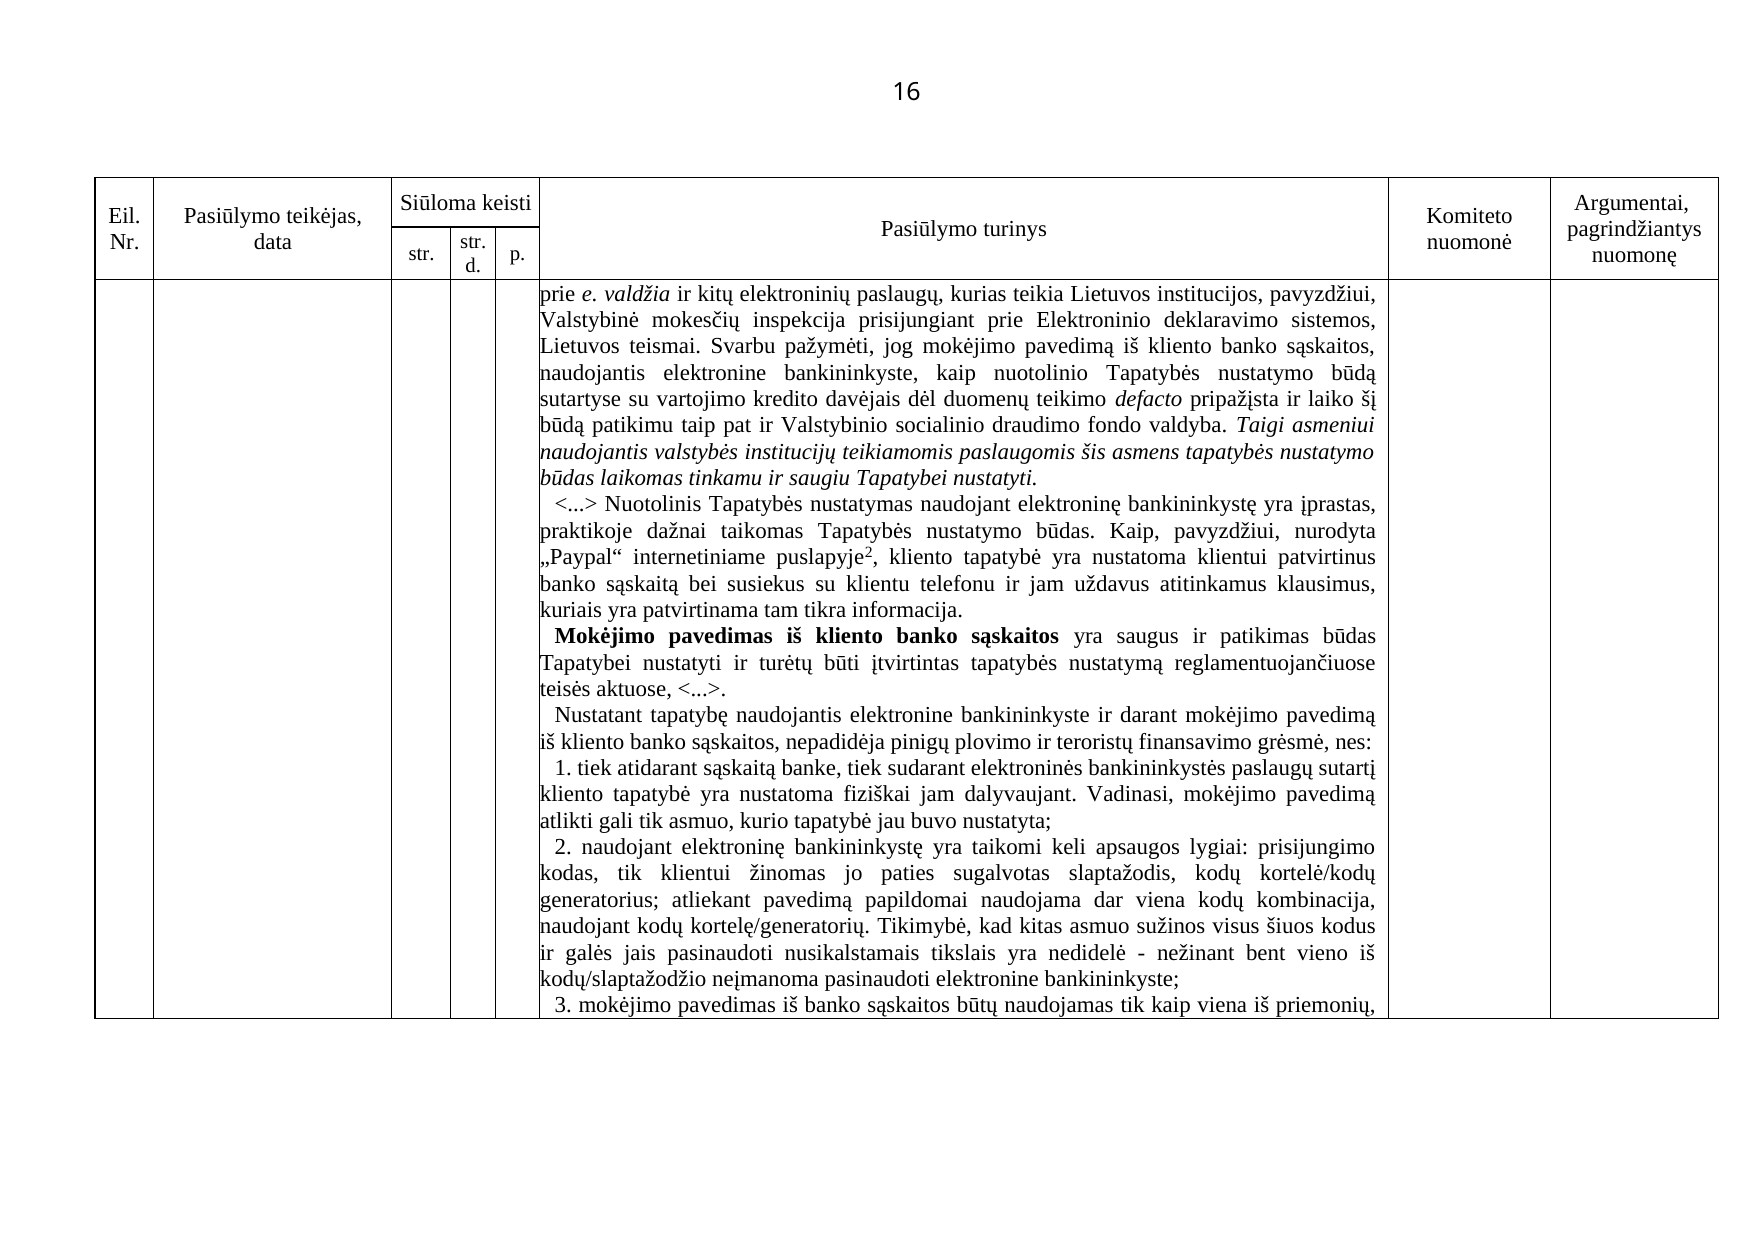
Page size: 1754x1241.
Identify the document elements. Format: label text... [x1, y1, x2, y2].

table_cell [1551, 280, 1718, 1018]
table_cell [96, 280, 153, 1018]
table_cell str. d. [451, 228, 495, 279]
table_cell str. [392, 228, 450, 279]
table_header Pasiūlymo teikėjas, data [154, 178, 391, 279]
table_cell [496, 280, 539, 1018]
table_cell [154, 280, 391, 1018]
table_header Siūloma keisti [392, 178, 539, 226]
table_cell [451, 280, 495, 1018]
table_cell [392, 280, 450, 1018]
table_header Komiteto nuomonė [1389, 178, 1550, 279]
table_cell prie e. valdžia ir kitų elektroninių paslaugų, kurias teikia Lietuvos institucijos, pavyzdžiui, Valstybinė mokesčių inspekcija prisijungiant prie Elektroninio deklaravimo sistemos, Lietuvos teismai. Svarbu pažymėti, jog mokėjimo pavedimą iš kliento banko sąskaitos, naudojantis elektronine bankininkyste, kaip nuotolinio Tapatybės nustatymo būdą sutartyse su vartojimo kredito davėjais dėl duomenų teikimo defacto pripažįsta ir laiko šį būdą patikimu taip pat ir Valstybinio socialinio draudimo fondo valdyba. Taigi asmeniui naudojantis valstybės institucijų teikiamomis paslaugomis šis asmens tapatybės nustatymo būdas laikomas tinkamu ir saugiu Tapatybei nustatyti. <...> Nuotolinis Tapatybės nustatymas naudojant elektroninę bankininkystę yra įprastas, praktikoje dažnai taikomas Tapatybės nustatymo būdas. Kaip, pavyzdžiui, nurodyta „Paypal“ internetiniame puslapyje2, kliento tapatybė yra nustatoma klientui patvirtinus banko sąskaitą bei susiekus su klientu telefonu ir jam uždavus atitinkamus klausimus, kuriais yra patvirtinama tam tikra informacija. Mokėjimo pavedimas iš kliento banko sąskaitos yra saugus ir patikimas būdas Tapatybei nustatyti ir turėtų būti įtvirtintas tapatybės nustatymą reglamentuojančiuose teisės aktuose, <...>. Nustatant tapatybę naudojantis elektronine bankininkyste ir darant mokėjimo pavedimą iš kliento banko sąskaitos, nepadidėja pinigų plovimo ir teroristų finansavimo grėsmė, nes: 1. tiek atidarant sąskaitą banke, tiek sudarant elektroninės bankininkystės paslaugų sutartį kliento tapatybė yra nustatoma fiziškai jam dalyvaujant. Vadinasi, mokėjimo pavedimą atlikti gali tik asmuo, kurio tapatybė jau buvo nustatyta; 2. naudojant elektroninę bankininkystę yra taikomi keli apsaugos lygiai: prisijungimo kodas, tik klientui žinomas jo paties sugalvotas slaptažodis, kodų kortelė/kodų generatorius; atliekant pavedimą papildomai naudojama dar viena kodų kombinacija, naudojant kodų kortelę/generatorių. Tikimybė, kad kitas asmuo sužinos visus šiuos kodus ir galės jais pasinaudoti nusikalstamais tikslais yra nedidelė - nežinant bent vieno iš kodų/slaptažodžio neįmanoma pasinaudoti elektronine bankininkyste; 3. mokėjimo pavedimas iš banko sąskaitos būtų naudojamas tik kaip viena iš priemonių, [540, 280, 1388, 1018]
table_cell p. [496, 228, 539, 279]
table_cell [1389, 280, 1550, 1018]
table_header Pasiūlymo turinys [540, 178, 1388, 279]
table_header Eil. Nr. [96, 178, 153, 279]
table_header Argumentai, pagrindžiantys nuomonę [1551, 178, 1718, 279]
